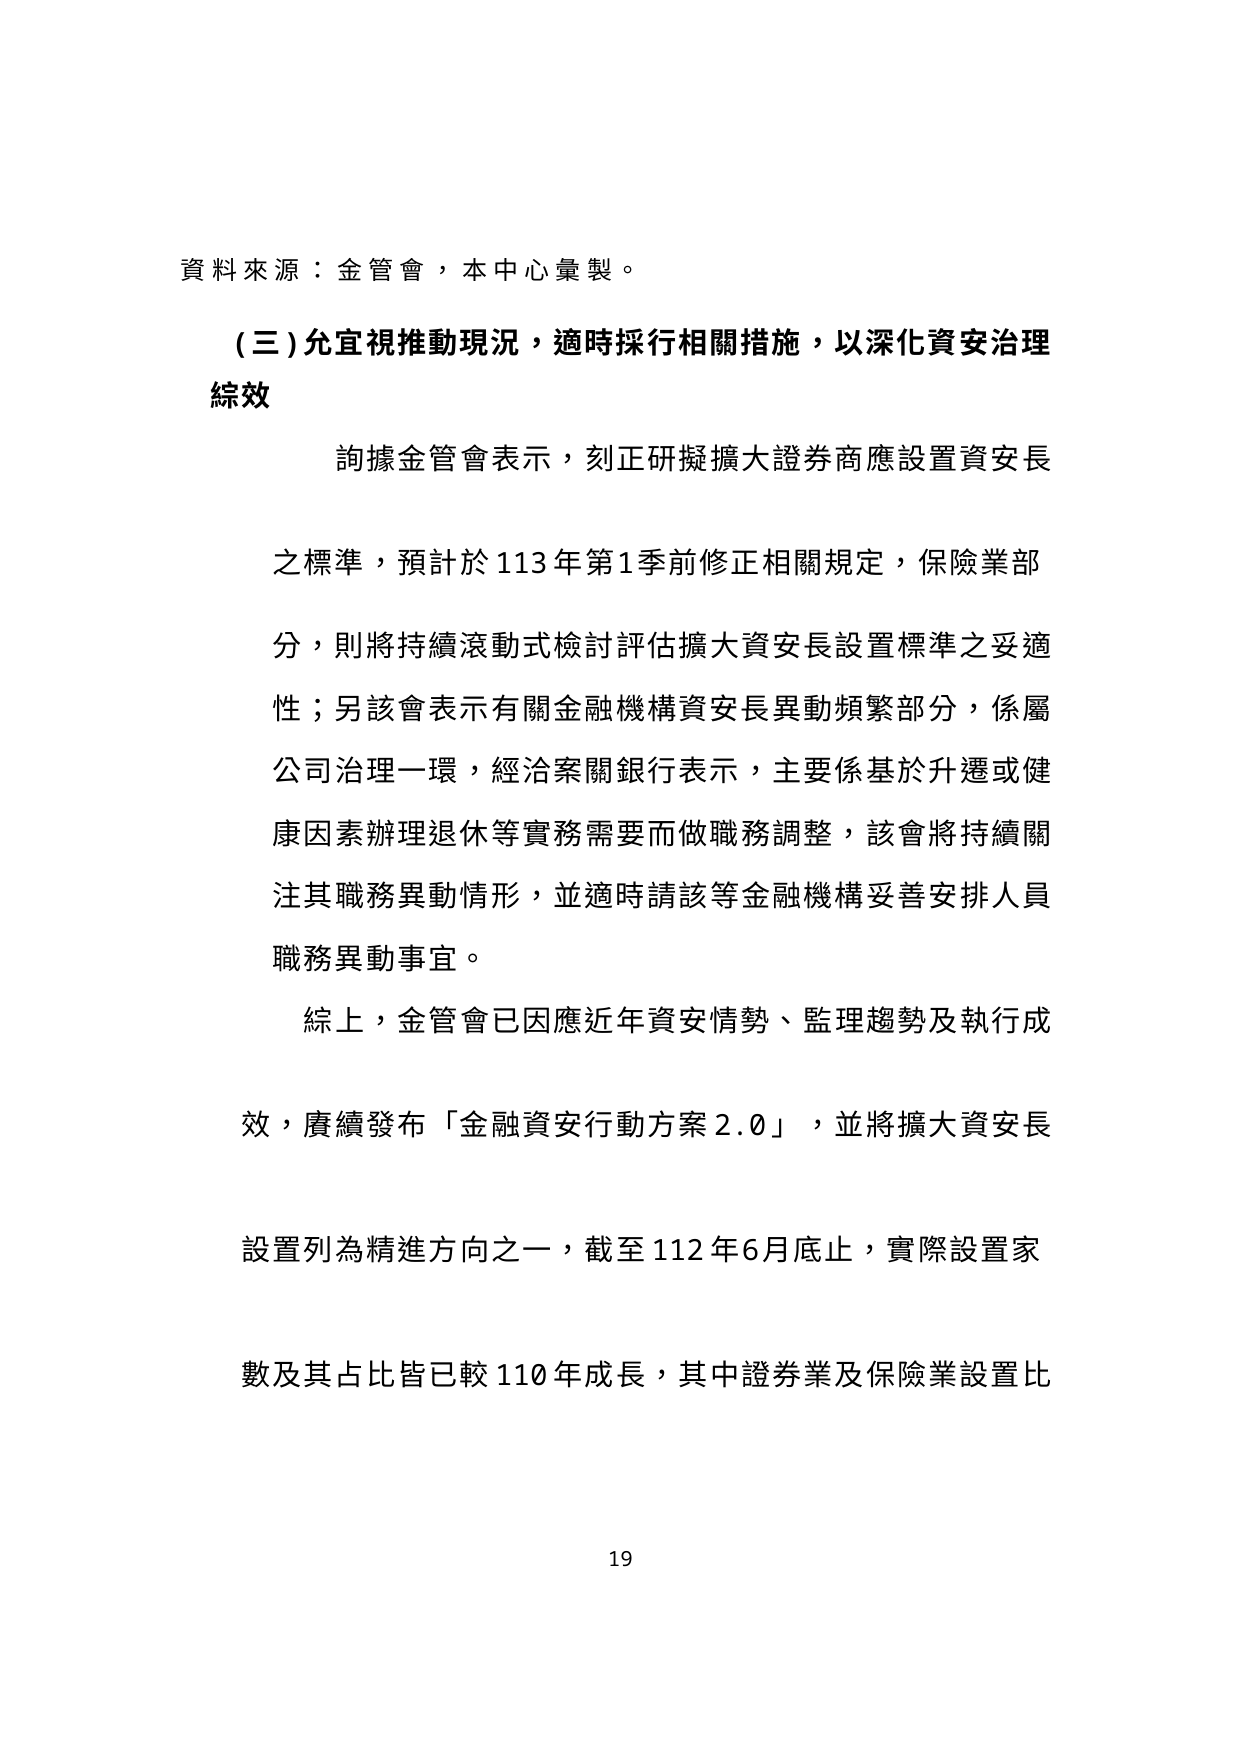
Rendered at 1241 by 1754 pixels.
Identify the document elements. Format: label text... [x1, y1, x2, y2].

text 綜上，金管會已因應近年資安情勢、監理趨勢及執行成效，賡續發布「金融資安行動方案2.0」，並將擴大資安長設置列為精進方向之一，截至112年6月底止，實際設置家數及其占比皆已較110年成長，其中證券業及保險業設置比 [236, 977, 1063, 1415]
text 資料來源：金管會，本中心彙製。 [177, 227, 1107, 290]
text 詢據金管會表示，刻正研擬擴大證券商應設置資安長之標準，預計於113年第1季前修正相關規定，保險業部分，則將持續滾動式檢討評估擴大資安長設置標準之妥適性；另該會表示有關金融機構資安長異動頻繁部分，係屬公司治理一環，經洽案關銀行表示，主要係基於升遷或健康因素辦理退休等實務需要而做職務調整，該會將持續關注其職務異動情形，並適時請該等金融機構妥善安排人員職務異動事宜。 [266, 415, 1063, 977]
text (三)允宜視推動現況，適時採行相關措施，以深化資安治理綜效 [208, 290, 1063, 415]
